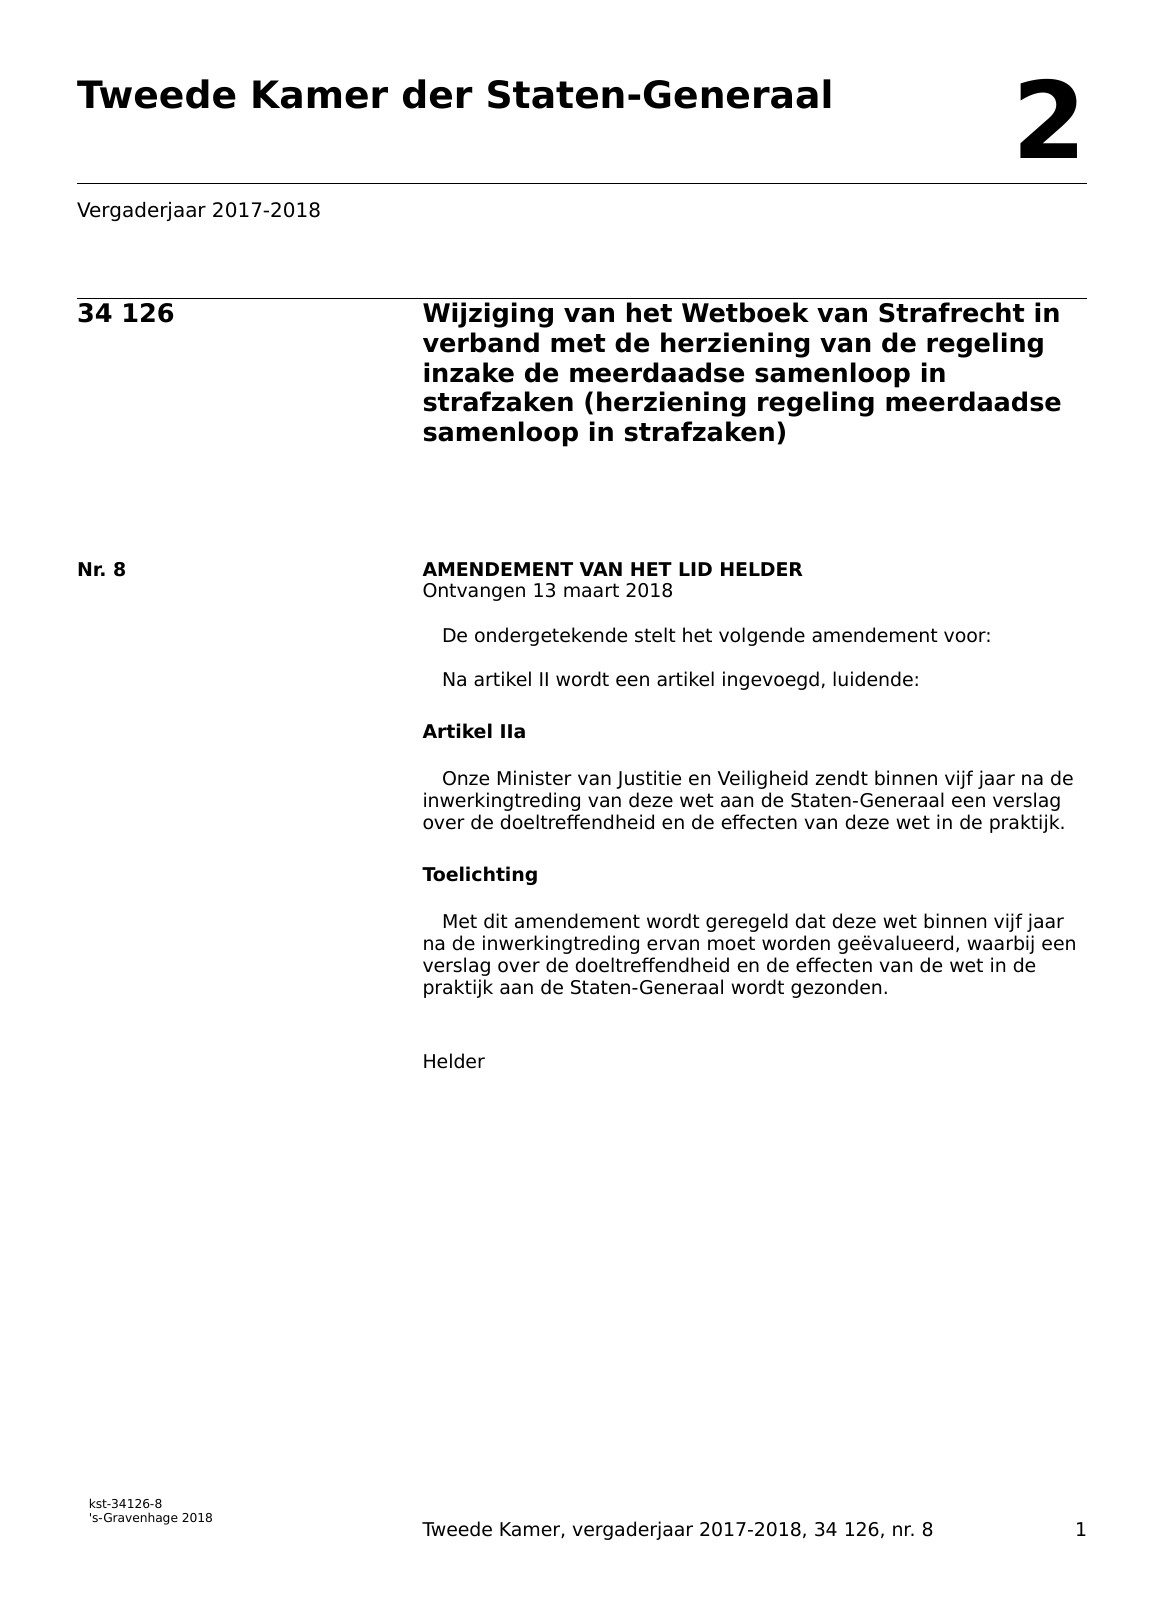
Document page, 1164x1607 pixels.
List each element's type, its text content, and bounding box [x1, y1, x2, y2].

table_header 2 [886, 59, 1087, 183]
subtitle Toelichting [422, 864, 1087, 886]
text Na artikel II wordt een artikel ingevoegd, luidende: [422, 669, 1087, 691]
table_header Tweede Kamer der Staten-Generaal [77, 59, 886, 183]
text De ondergetekende stelt het volgende amendement voor: [422, 624, 1087, 647]
text Met dit amendement wordt geregeld dat deze wet binnen vijf jaar na de inwerkingtreding ervan moet worden geëvalueerd, waarbij een verslag over de doeltreffendheid en de effecten van de wet in de praktijk aan de Staten-Generaal wordt gezonden. [422, 911, 1087, 998]
text Ontvangen 13 maart 2018 [422, 580, 1087, 602]
subtitle Artikel IIa [422, 721, 1087, 743]
table_cell Vergaderjaar 2017-2018 [77, 184, 1087, 298]
subtitle Nr. 8 AMENDEMENT VAN HET LID HELDER [77, 558, 1087, 580]
text 's-Gravenhage 2018 [88, 1511, 323, 1525]
text Helder [422, 1028, 1087, 1072]
text Onze Minister van Justitie en Veiligheid zendt binnen vijf jaar na de inwerkingtreding van deze wet aan de Staten-Generaal een verslag over de doeltreffendheid en de effecten van deze wet in de praktijk. [422, 768, 1087, 834]
subtitle 34 126 Wijziging van het Wetboek van Strafrecht in verband met de herziening van de regeling inzake de meerdaadse samenloop in strafzaken (herziening regeling meerdaadse samenloop in strafzaken) [77, 299, 1087, 447]
text kst-34126-8 [88, 1497, 323, 1511]
